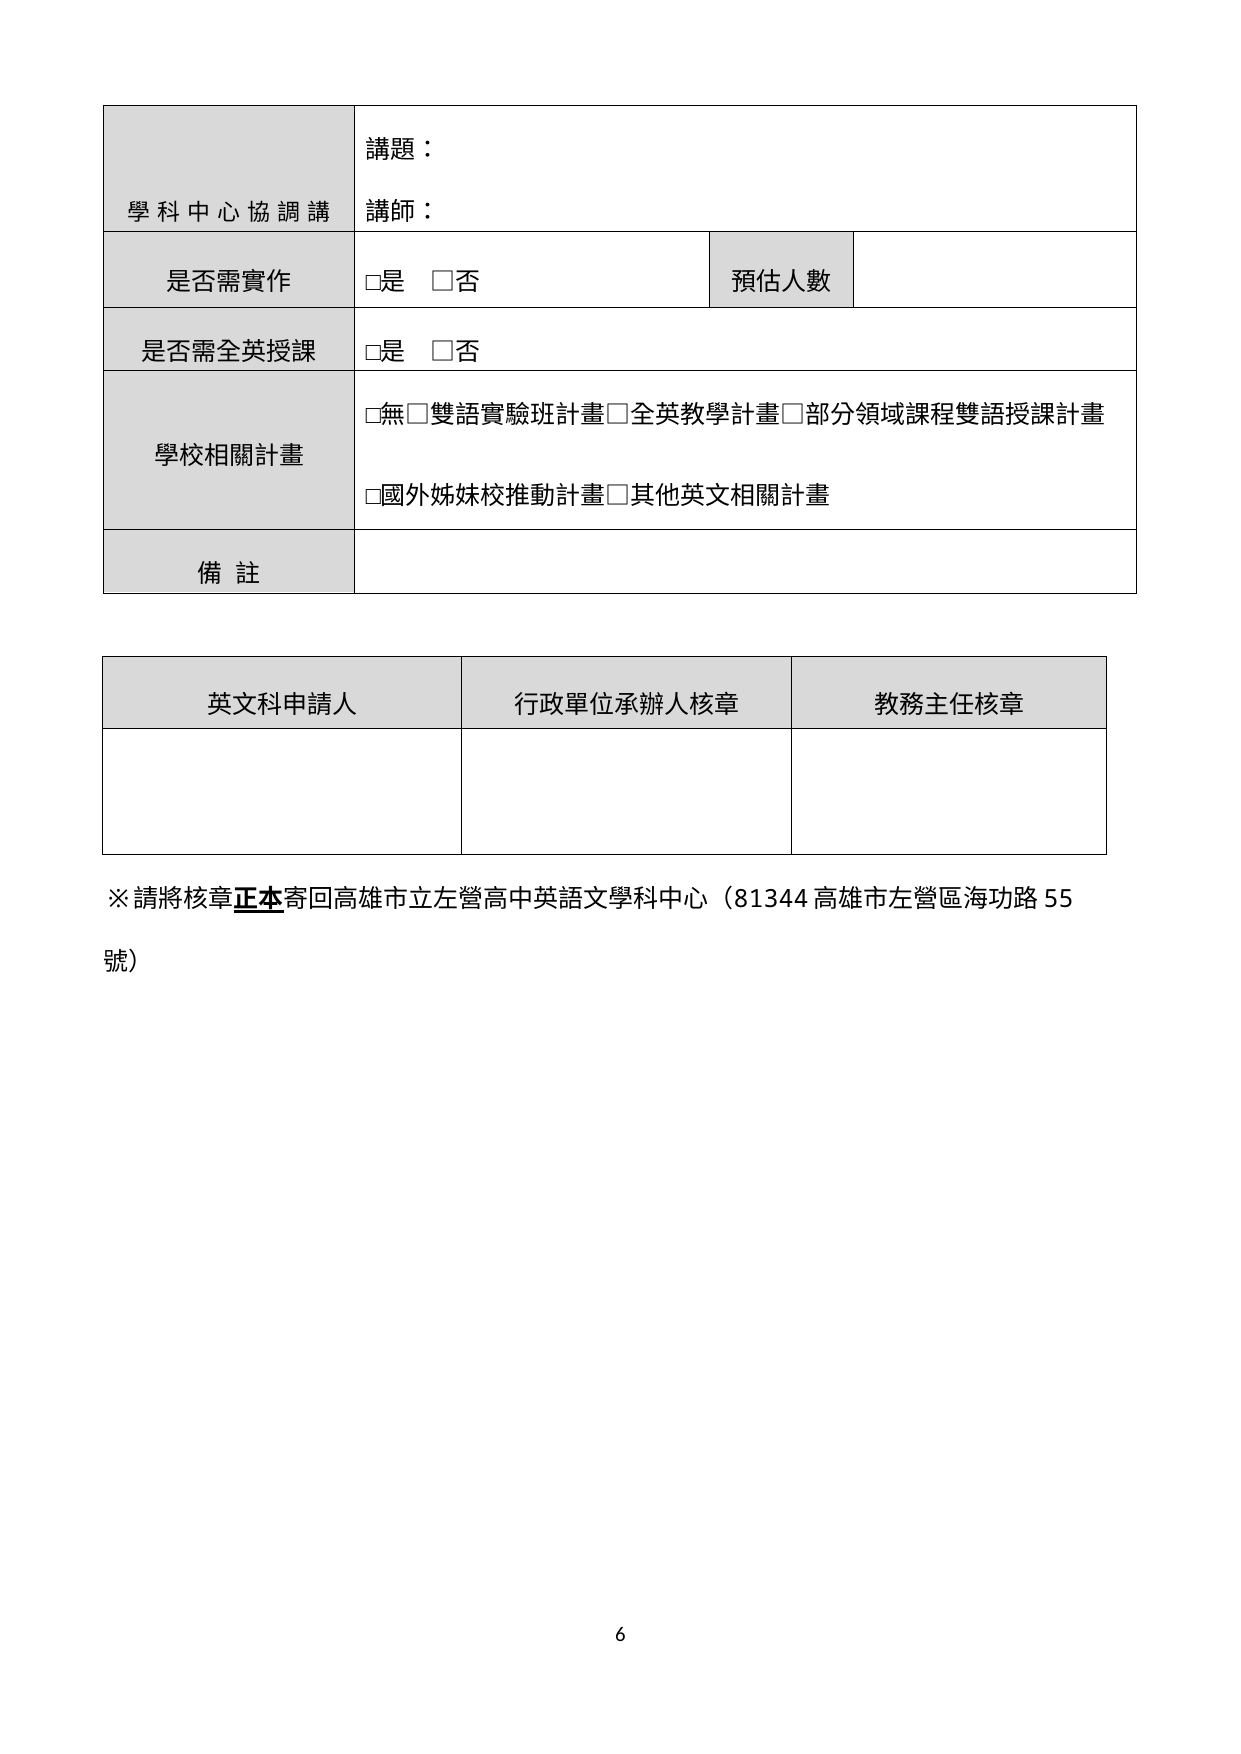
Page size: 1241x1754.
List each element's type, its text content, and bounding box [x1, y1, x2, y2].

table_header 教務主任核章 [792, 657, 1106, 728]
table_cell 備 註 [104, 530, 354, 592]
table_cell □是 □否 [355, 308, 1136, 370]
table_cell [462, 729, 791, 854]
table_cell □無□雙語實驗班計畫□全英教學計畫□部分領域課程雙語授課計畫 □國外姊妹校推動計畫□其他英文相關計畫 [355, 371, 1136, 529]
table_cell [792, 729, 1106, 854]
table_cell [103, 729, 461, 854]
table_cell 學校相關計畫 [104, 371, 354, 529]
table_cell 預定辦理的講題及 講師 (請依順位選擇兩個講題及講師，以便學科中心協調講師，講師請勿重複) [104, 106, 354, 231]
table_cell 是否需實作 [104, 232, 354, 307]
table_cell [854, 232, 1136, 307]
table_cell [355, 530, 1136, 592]
table_header 行政單位承辦人核章 [462, 657, 791, 728]
table_cell □是 □否 [355, 232, 709, 307]
table_cell 預估人數 [710, 232, 853, 307]
table_header 英文科申請人 [103, 657, 461, 728]
text ※請將核章正本寄回高雄市立左營高中英語文學科中心（81344高雄市左營區海功路55號） [103, 855, 1122, 980]
table_cell 是否需全英授課 [104, 308, 354, 370]
table_cell 講題： 講師： [355, 106, 1136, 231]
